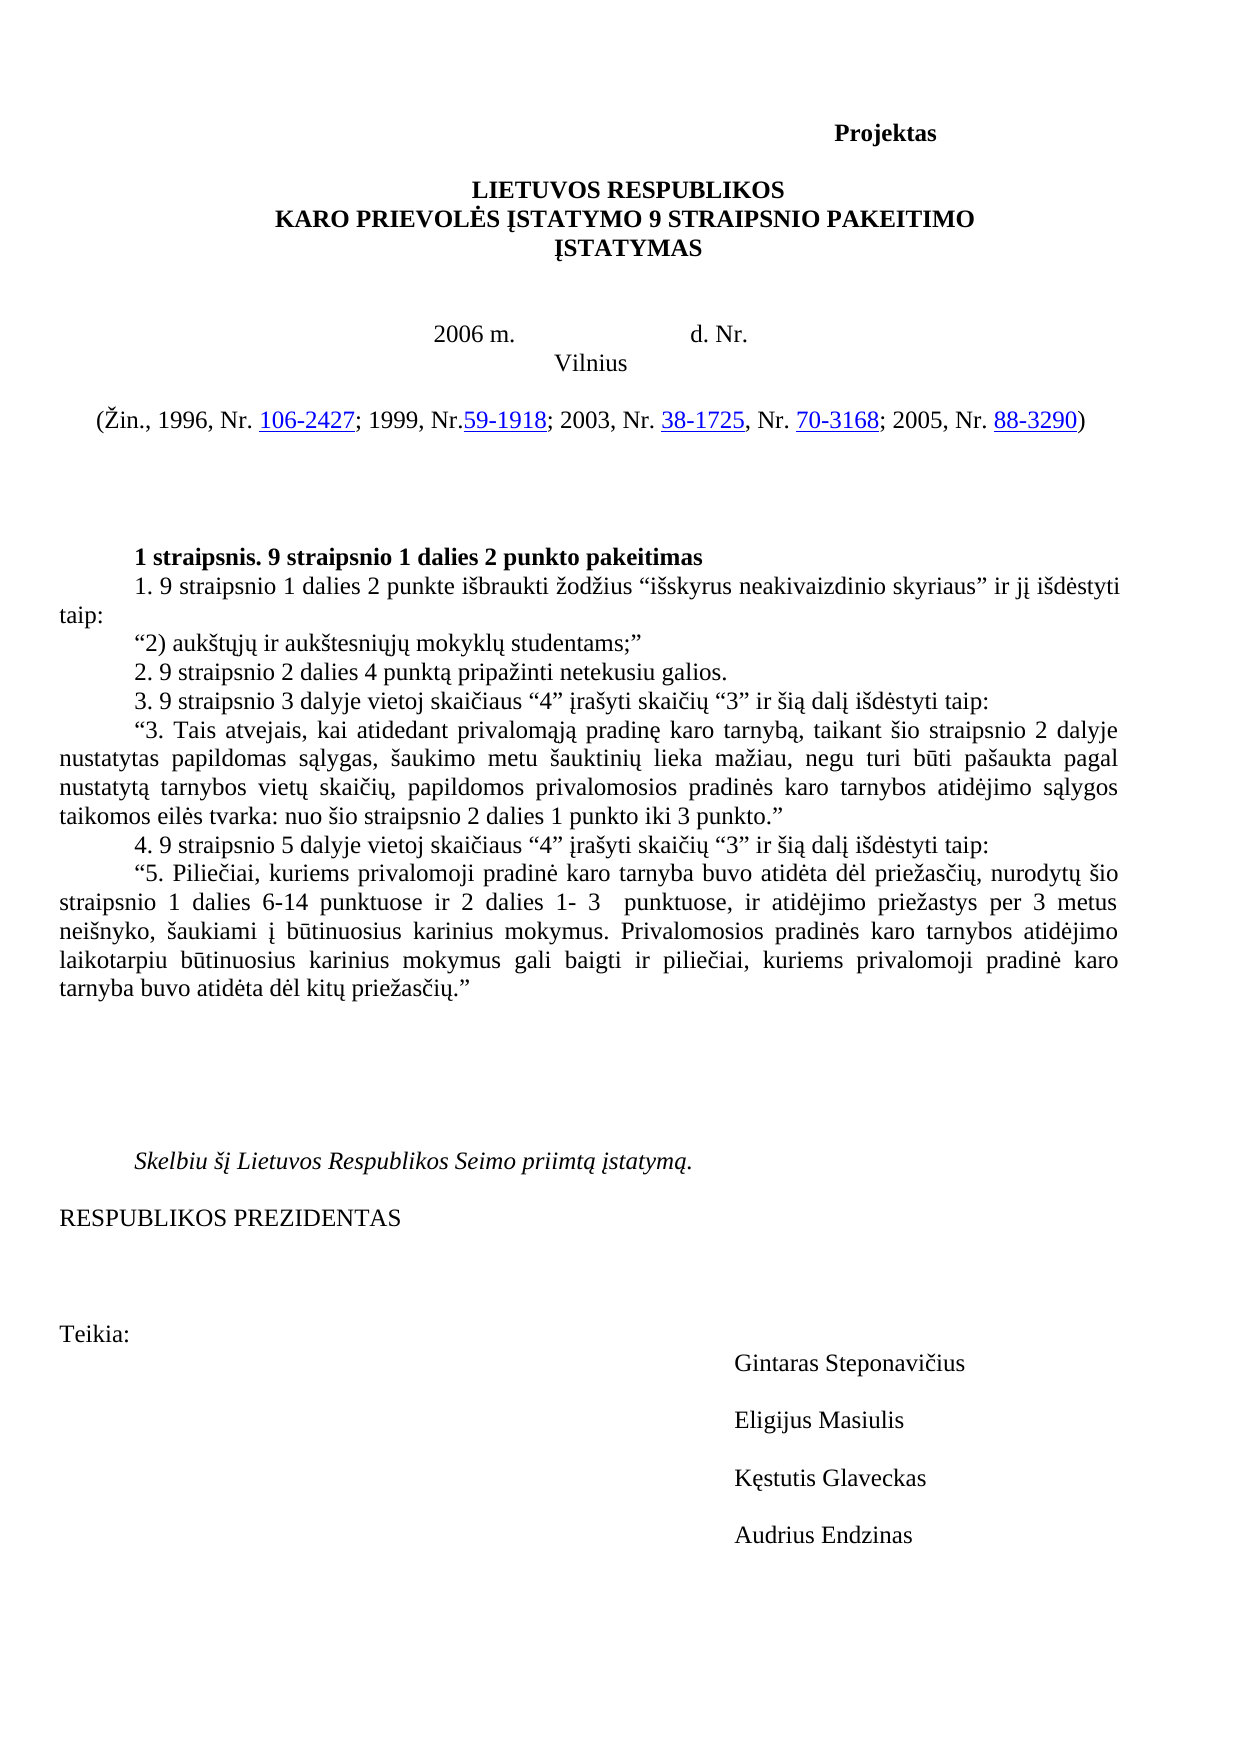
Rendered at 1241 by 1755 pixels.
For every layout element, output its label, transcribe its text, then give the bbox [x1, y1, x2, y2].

text 4. 9 straipsnio 5 dalyje vietoj skaičiaus “4” įrašyti skaičių “3” ir šią dalį išdėstyti taip: [59, 830, 1122, 858]
text Skelbiu šį Lietuvos Respublikos Seimo priimtą įstatymą. [59, 1146, 1122, 1175]
text (Žin., 1996, Nr. 106-2427; 1999, Nr.59-1918; 2003, Nr. 38-1725, Nr. 70-3168; 2005, Nr. 88-3290) [59, 406, 1122, 434]
text 1 straipsnis. 9 straipsnio 1 dalies 2 punkto pakeitimas [59, 542, 1122, 571]
text Gintaras Steponavičius [59, 1348, 1122, 1376]
text Audrius Endzinas [659, 1520, 1122, 1549]
text Lietuvos respublikos [59, 176, 1122, 204]
text Eligijus Masiulis [659, 1405, 1122, 1434]
text 3. 9 straipsnio 3 dalyje vietoj skaičiaus “4” įrašyti skaičių “3” ir šią dalį išdėstyti taip: [59, 686, 1122, 715]
text Kęstutis Glaveckas [659, 1463, 1122, 1491]
text Vilnius [59, 348, 1122, 377]
text Projektas [59, 118, 1122, 147]
text RESPUBLIKOS PREZIDENTAS [59, 1203, 1122, 1232]
text 2. 9 straipsnio 2 dalies 4 punktą pripažinti netekusiu galios. [59, 657, 1122, 686]
text “2) aukštųjų ir aukštesniųjų mokyklų studentams;” [59, 628, 1122, 657]
text “3. Tais atvejais, kai atidedant privalomąją pradinę karo tarnybą, taikant šio straipsnio 2 dalyje nustatytas papildomas sąlygas, šaukimo metu šauktinių lieka mažiau, negu turi būti pašaukta pagal nustatytą tarnybos vietų skaičių, papildomos privalomosios pradinės karo tarnybos atidėjimo sąlygos taikomos eilės tvarka: nuo šio straipsnio 2 dalies 1 punkto iki 3 punkto.” [59, 715, 1119, 830]
text 2006 m. d. Nr. [59, 319, 1122, 348]
text Teikia: [59, 1319, 1122, 1348]
text KARO PRIEVOLĖS įstatymo 9 straipsnio pakeitimo [59, 204, 1122, 233]
text 1. 9 straipsnio 1 dalies 2 punkte išbraukti žodžius “išskyrus neakivaizdinio skyriaus” ir jį išdėstyti taip: [59, 571, 1122, 628]
text “5. Piliečiai, kuriems privalomoji pradinė karo tarnyba buvo atidėta dėl priežasčių, nurodytų šio straipsnio 1 dalies 6-14 punktuose ir 2 dalies 1- 3 punktuose, ir atidėjimo priežastys per 3 metus neišnyko, šaukiami į būtinuosius karinius mokymus. Privalomosios pradinės karo tarnybos atidėjimo laikotarpiu būtinuosius karinius mokymus gali baigti ir piliečiai, kuriems privalomoji pradinė karo tarnyba buvo atidėta dėl kitų priežasčių.” [59, 858, 1119, 1002]
text įstatymas [59, 233, 1122, 262]
